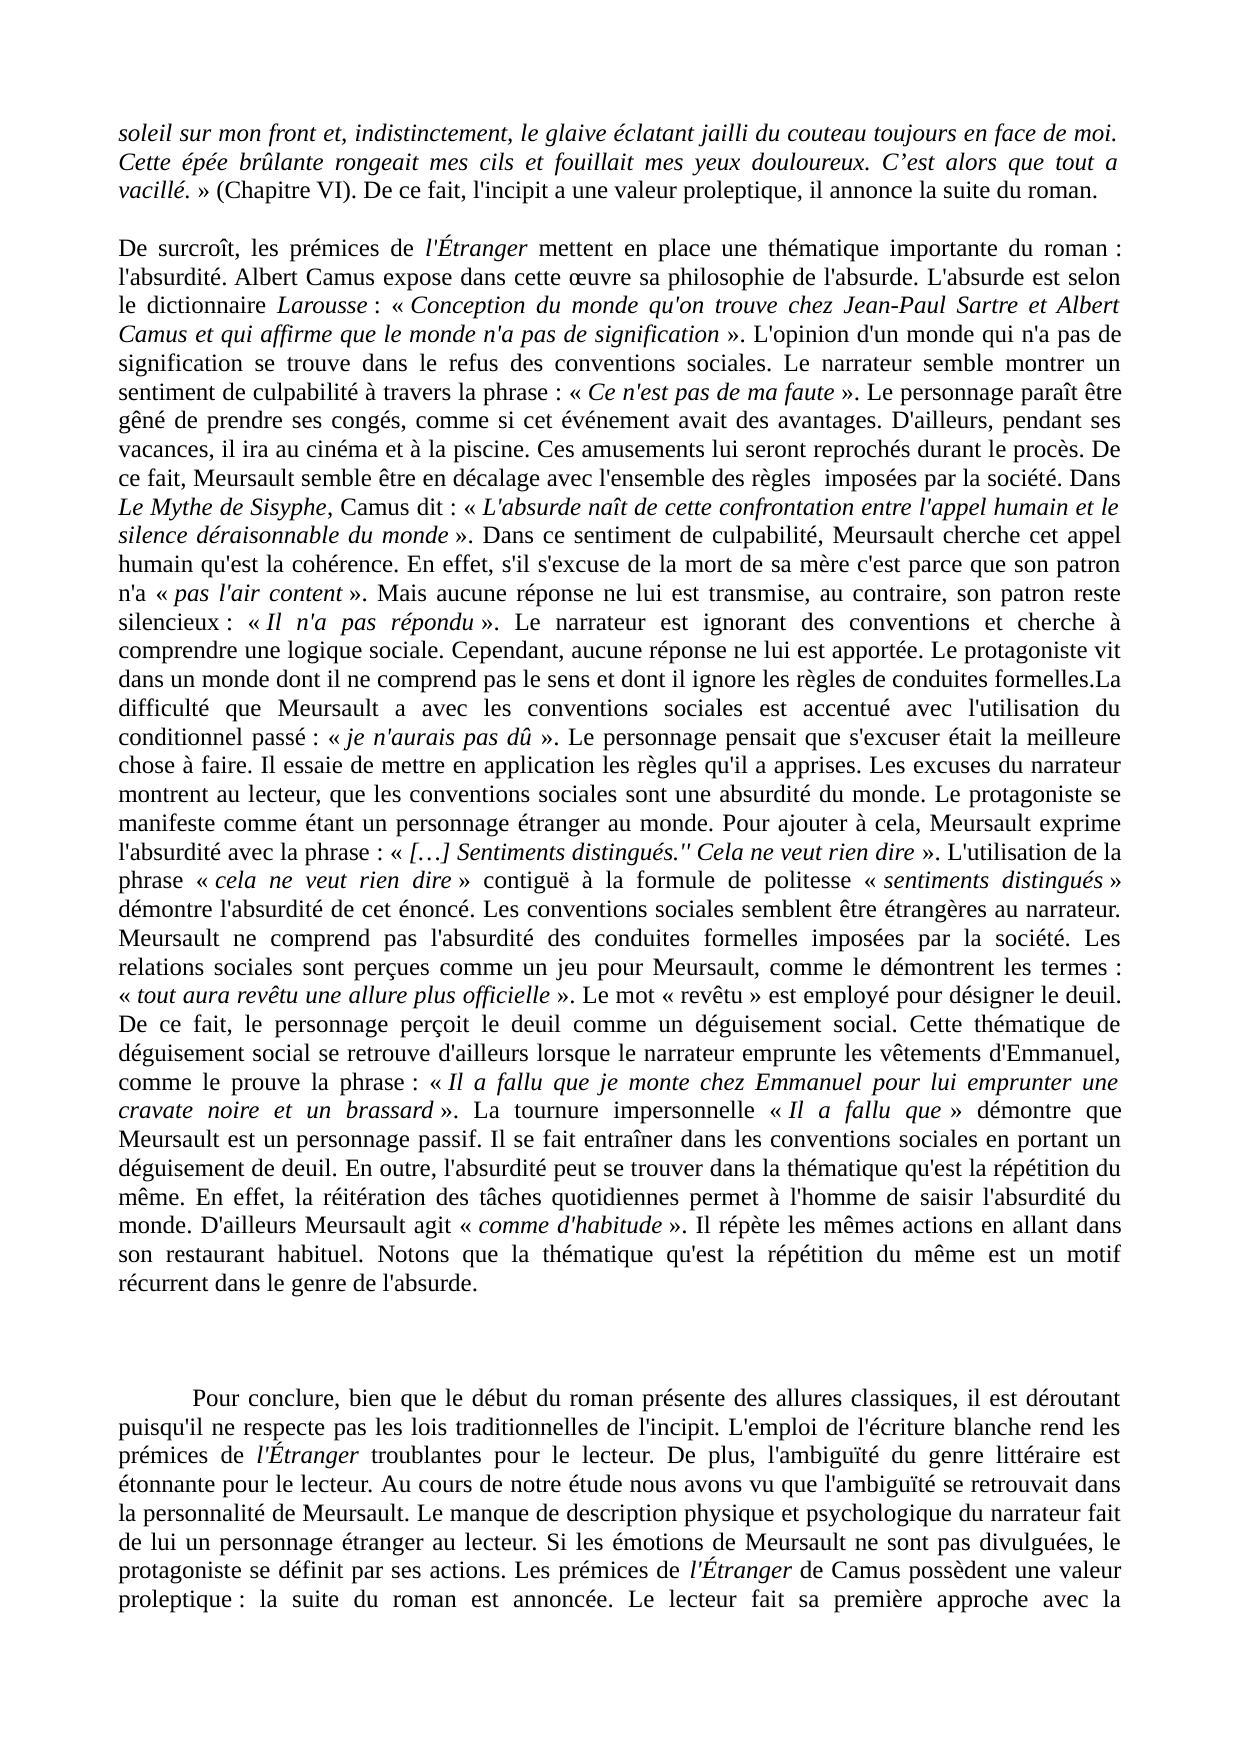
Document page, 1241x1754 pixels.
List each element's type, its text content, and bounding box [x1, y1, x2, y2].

text Pour conclure, bien que le début du roman présente des allures classiques, il est déroutant puisqu'il ne respecte pas les lois traditionnelles de l'incipit. L'emploi de l'écriture blanche rend les prémices de l'Étranger troublantes pour le lecteur. De plus, l'ambiguïté du genre littéraire est étonnante pour le lecteur. Au cours de notre étude nous avons vu que l'ambiguïté se retrouvait dans la personnalité de Meursault. Le manque de description physique et psychologique du narrateur fait de lui un personnage étranger au lecteur. Si les émotions de Meursault ne sont pas divulguées, le protagoniste se définit par ses actions. Les prémices de l'Étranger de Camus possèdent une valeur proleptique : la suite du roman est annoncée. Le lecteur fait sa première approche avec la [118, 1383, 1122, 1613]
text soleil sur mon front et, indistinctement, le glaive éclatant jailli du couteau toujours en face de moi. Cette épée brûlante rongeait mes cils et fouillait mes yeux douloureux. C’est alors que tout a vacillé. » (Chapitre VI). De ce fait, l'incipit a une valeur proleptique, il annonce la suite du roman. [118, 118, 1122, 204]
text De surcroît, les prémices de l'Étranger mettent en place une thématique importante du roman : l'absurdité. Albert Camus expose dans cette œuvre sa philosophie de l'absurde. L'absurde est selon le dictionnaire Larousse : « Conception du monde qu'on trouve chez Jean-Paul Sartre et Albert Camus et qui affirme que le monde n'a pas de signification ». L'opinion d'un monde qui n'a pas de signification se trouve dans le refus des conventions sociales. Le narrateur semble montrer un sentiment de culpabilité à travers la phrase : « Ce n'est pas de ma faute ». Le personnage paraît être gêné de prendre ses congés, comme si cet événement avait des avantages. D'ailleurs, pendant ses vacances, il ira au cinéma et à la piscine. Ces amusements lui seront reprochés durant le procès. De ce fait, Meursault semble être en décalage avec l'ensemble des règles imposées par la société. Dans Le Mythe de Sisyphe, Camus dit : « L'absurde naît de cette confrontation entre l'appel humain et le silence déraisonnable du monde ». Dans ce sentiment de culpabilité, Meursault cherche cet appel humain qu'est la cohérence. En effet, s'il s'excuse de la mort de sa mère c'est parce que son patron n'a « pas l'air content ». Mais aucune réponse ne lui est transmise, au contraire, son patron reste silencieux : « Il n'a pas répondu ». Le narrateur est ignorant des conventions et cherche à comprendre une logique sociale. Cependant, aucune réponse ne lui est apportée. Le protagoniste vit dans un monde dont il ne comprend pas le sens et dont il ignore les règles de conduites formelles.La difficulté que Meursault a avec les conventions sociales est accentué avec l'utilisation du conditionnel passé : « je n'aurais pas dû ». Le personnage pensait que s'excuser était la meilleure chose à faire. Il essaie de mettre en application les règles qu'il a apprises. Les excuses du narrateur montrent au lecteur, que les conventions sociales sont une absurdité du monde. Le protagoniste se manifeste comme étant un personnage étranger au monde. Pour ajouter à cela, Meursault exprime l'absurdité avec la phrase : « […] Sentiments distingués.'' Cela ne veut rien dire ». L'utilisation de la phrase « cela ne veut rien dire » contiguë à la formule de politesse « sentiments distingués » démontre l'absurdité de cet énoncé. Les conventions sociales semblent être étrangères au narrateur. Meursault ne comprend pas l'absurdité des conduites formelles imposées par la société. Les relations sociales sont perçues comme un jeu pour Meursault, comme le démontrent les termes : « tout aura revêtu une allure plus officielle ». Le mot « revêtu » est employé pour désigner le deuil. De ce fait, le personnage perçoit le deuil comme un déguisement social. Cette thématique de déguisement social se retrouve d'ailleurs lorsque le narrateur emprunte les vêtements d'Emmanuel, comme le prouve la phrase : « Il a fallu que je monte chez Emmanuel pour lui emprunter une cravate noire et un brassard ». La tournure impersonnelle « Il a fallu que » démontre que Meursault est un personnage passif. Il se fait entraîner dans les conventions sociales en portant un déguisement de deuil. En outre, l'absurdité peut se trouver dans la thématique qu'est la répétition du même. En effet, la réitération des tâches quotidiennes permet à l'homme de saisir l'absurdité du monde. D'ailleurs Meursault agit « comme d'habitude ». Il répète les mêmes actions en allant dans son restaurant habituel. Notons que la thématique qu'est la répétition du même est un motif récurrent dans le genre de l'absurde. [118, 233, 1122, 1297]
